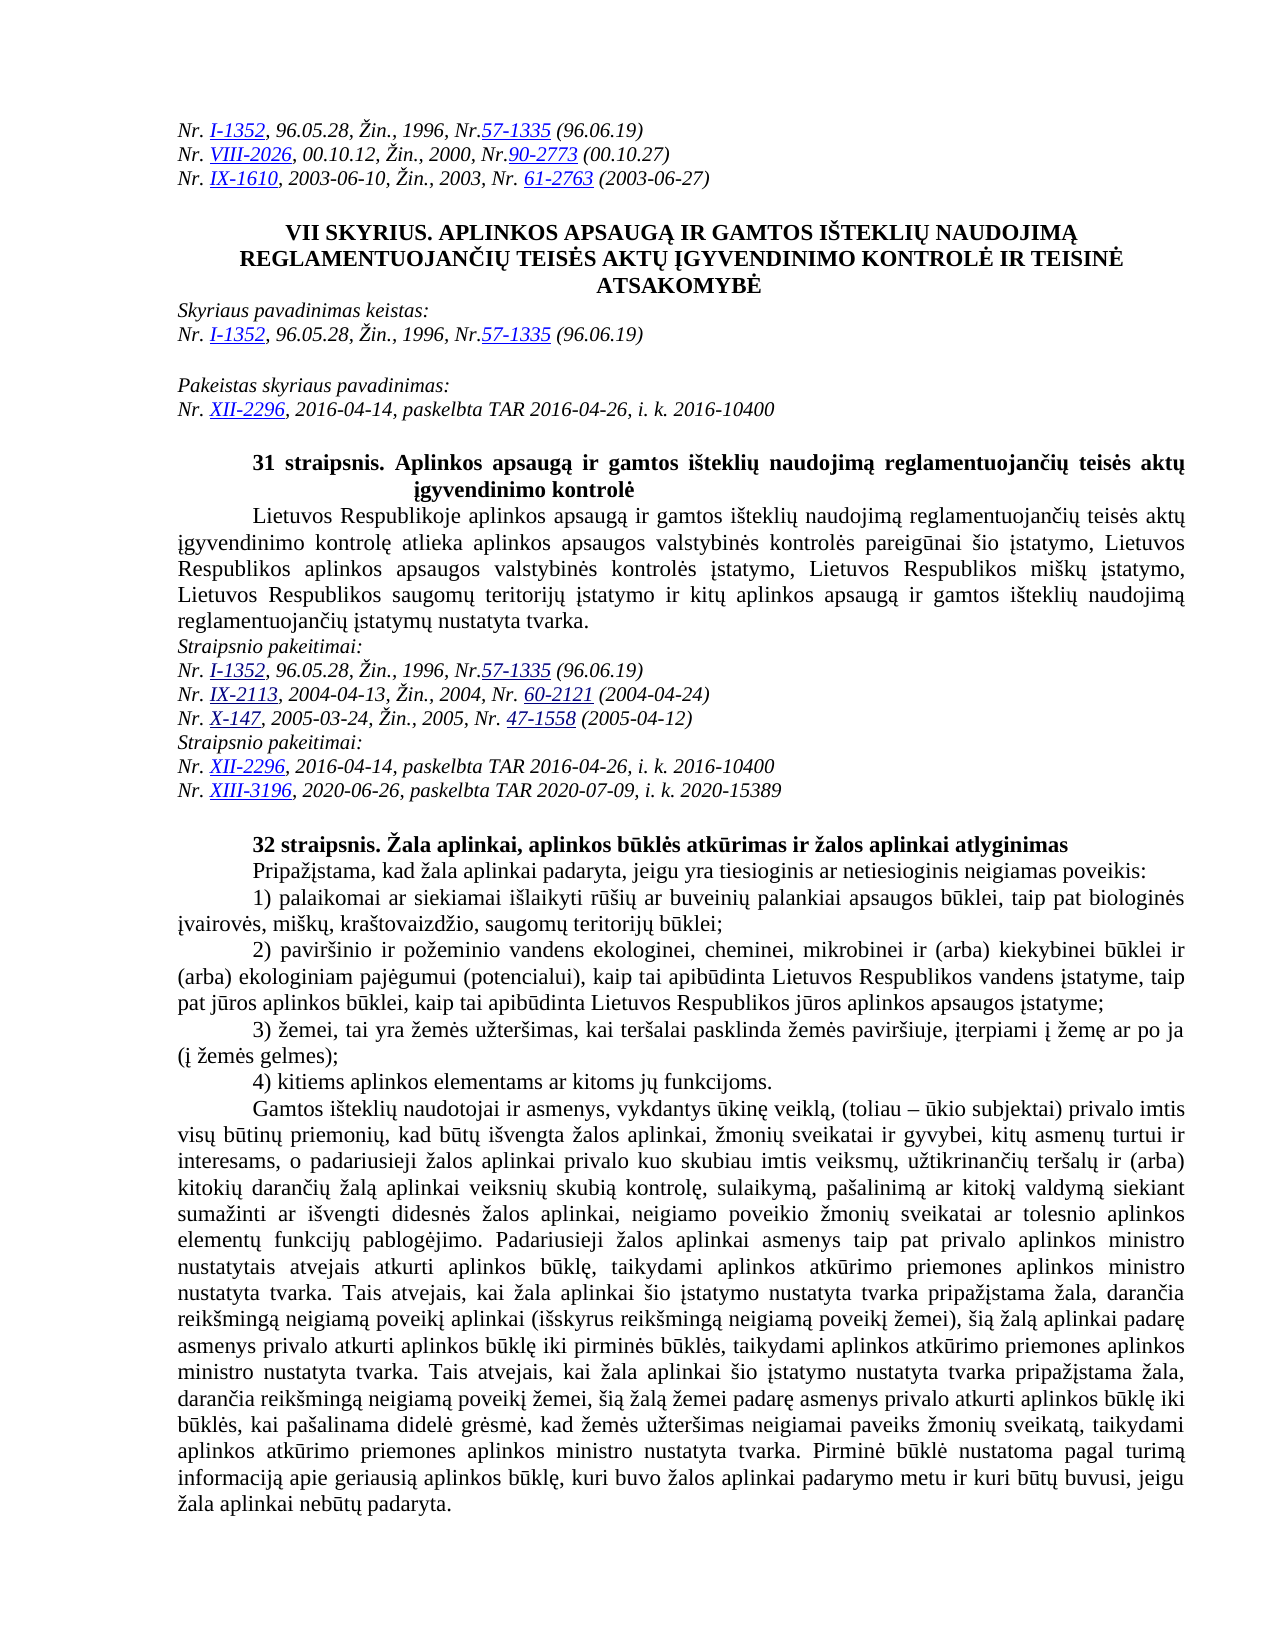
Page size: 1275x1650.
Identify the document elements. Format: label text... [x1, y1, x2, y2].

text Pakeistas skyriaus pavadinimas: [177, 373, 1186, 397]
text Nr. XIII-3196, 2020-06-26, paskelbta TAR 2020-07-09, i. k. 2020-15389 [177, 778, 1186, 802]
text 4) kitiems aplinkos elementams ar kitoms jų funkcijoms. [177, 1068, 1186, 1095]
text Nr. X-147, 2005-03-24, Žin., 2005, Nr. 47-1558 (2005-04-12) [177, 706, 1186, 730]
text 3) žemei, tai yra žemės užteršimas, kai teršalai pasklinda žemės paviršiuje, įterpiami į žemę ar po ja (į žemės gelmes); [177, 1016, 1186, 1068]
text Nr. I-1352, 96.05.28, Žin., 1996, Nr.57-1335 (96.06.19) [177, 322, 1186, 346]
text Straipsnio pakeitimai: [177, 634, 1186, 658]
text Nr. IX-2113, 2004-04-13, Žin., 2004, Nr. 60-2121 (2004-04-24) [177, 682, 1186, 706]
text Nr. IX-1610, 2003-06-10, Žin., 2003, Nr. 61-2763 (2003-06-27) [177, 166, 1186, 190]
text Nr. I-1352, 96.05.28, Žin., 1996, Nr.57-1335 (96.06.19) [177, 118, 1186, 142]
text 2) paviršinio ir požeminio vandens ekologinei, cheminei, mikrobinei ir (arba) kiekybinei būklei ir (arba) ekologiniam pajėgumui (potencialui), kaip tai apibūdinta Lietuvos Respublikos vandens įstatyme, taip pat jūros aplinkos būklei, kaip tai apibūdinta Lietuvos Respublikos jūros aplinkos apsaugos įstatyme; [177, 937, 1186, 1016]
text Lietuvos Respublikoje aplinkos apsaugą ir gamtos išteklių naudojimą reglamentuojančių teisės aktų įgyvendinimo kontrolę atlieka aplinkos apsaugos valstybinės kontrolės pareigūnai šio įstatymo, Lietuvos Respublikos aplinkos apsaugos valstybinės kontrolės įstatymo, Lietuvos Respublikos miškų įstatymo, Lietuvos Respublikos saugomų teritorijų įstatymo ir kitų aplinkos apsaugą ir gamtos išteklių naudojimą reglamentuojančių įstatymų nustatyta tvarka. [177, 502, 1186, 634]
text 32 straipsnis. Žala aplinkai, aplinkos būklės atkūrimas ir žalos aplinkai atlyginimas [252, 831, 1186, 857]
text 31 straipsnis. Aplinkos apsaugą ir gamtos išteklių naudojimą reglamentuojančių teisės aktų įgyvendinimo kontrolė [252, 449, 1186, 502]
text Skyriaus pavadinimas keistas: [177, 298, 1186, 322]
text Gamtos išteklių naudotojai ir asmenys, vykdantys ūkinę veiklą, (toliau – ūkio subjektai) privalo imtis visų būtinų priemonių, kad būtų išvengta žalos aplinkai, žmonių sveikatai ir gyvybei, kitų asmenų turtui ir interesams, o padariusieji žalos aplinkai privalo kuo skubiau imtis veiksmų, užtikrinančių teršalų ir (arba) kitokių darančių žalą aplinkai veiksnių skubią kontrolę, sulaikymą, pašalinimą ar kitokį valdymą siekiant sumažinti ar išvengti didesnės žalos aplinkai, neigiamo poveikio žmonių sveikatai ar tolesnio aplinkos elementų funkcijų pablogėjimo. Padariusieji žalos aplinkai asmenys taip pat privalo aplinkos ministro nustatytais atvejais atkurti aplinkos būklę, taikydami aplinkos atkūrimo priemones aplinkos ministro nustatyta tvarka. Tais atvejais, kai žala aplinkai šio įstatymo nustatyta tvarka pripažįstama žala, darančia reikšmingą neigiamą poveikį aplinkai (išskyrus reikšmingą neigiamą poveikį žemei), šią žalą aplinkai padarę asmenys privalo atkurti aplinkos būklę iki pirminės būklės, taikydami aplinkos atkūrimo priemones aplinkos ministro nustatyta tvarka. Tais atvejais, kai žala aplinkai šio įstatymo nustatyta tvarka pripažįstama žala, darančia reikšmingą neigiamą poveikį žemei, šią žalą žemei padarę asmenys privalo atkurti aplinkos būklę iki būklės, kai pašalinama didelė grėsmė, kad žemės užteršimas neigiamai paveiks žmonių sveikatą, taikydami aplinkos atkūrimo priemones aplinkos ministro nustatyta tvarka. Pirminė būklė nustatoma pagal turimą informaciją apie geriausią aplinkos būklę, kuri buvo žalos aplinkai padarymo metu ir kuri būtų buvusi, jeigu žala aplinkai nebūtų padaryta. [177, 1095, 1186, 1516]
text 1) palaikomai ar siekiamai išlaikyti rūšių ar buveinių palankiai apsaugos būklei, taip pat biologinės įvairovės, miškų, kraštovaizdžio, saugomų teritorijų būklei; [177, 884, 1186, 937]
text Pripažįstama, kad žala aplinkai padaryta, jeigu yra tiesioginis ar netiesioginis neigiamas poveikis: [177, 857, 1186, 884]
text VII SKYRIUS. APLINKOS APSAUGĄ IR GAMTOS IŠTEKLIŲ NAUDOJIMĄ REGLAMENTUOJANČIŲ TEISĖS AKTŲ ĮGYVENDINIMO KONTROLĖ IR TEISINĖ ATSAKOMYBĖ [177, 219, 1186, 298]
text Nr. I-1352, 96.05.28, Žin., 1996, Nr.57-1335 (96.06.19) [177, 658, 1186, 682]
text Straipsnio pakeitimai: [177, 730, 1186, 754]
text Nr. XII-2296, 2016-04-14, paskelbta TAR 2016-04-26, i. k. 2016-10400 [177, 397, 1186, 421]
text Nr. XII-2296, 2016-04-14, paskelbta TAR 2016-04-26, i. k. 2016-10400 [177, 754, 1186, 778]
text Nr. VIII-2026, 00.10.12, Žin., 2000, Nr.90-2773 (00.10.27) [177, 142, 1186, 166]
